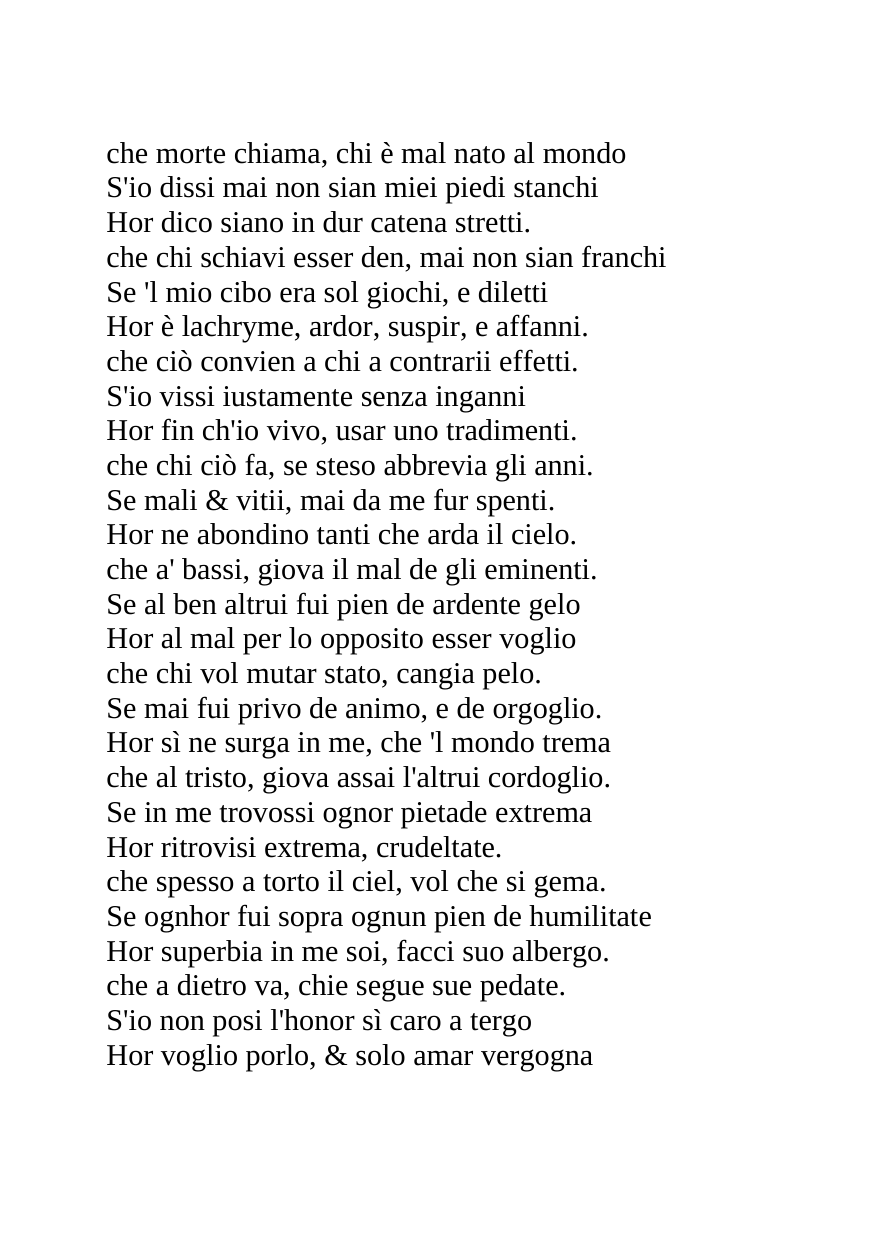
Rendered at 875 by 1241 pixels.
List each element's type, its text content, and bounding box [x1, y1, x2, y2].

text che morte chiama, chi è mal nato al mondo S'io dissi mai non sian miei piedi stanchi Hor dico siano in dur catena stretti. che chi schiavi esser den, mai non sian franchi Se 'l mio cibo era sol giochi, e diletti Hor è lachryme, ardor, suspir, e affanni. che ciò convien a chi a contrarii effetti. S'io vissi iustamente senza inganni Hor fin ch'io vivo, usar uno tradimenti. che chi ciò fa, se steso abbrevia gli anni. Se mali & vitii, mai da me fur spenti. Hor ne abondino tanti che arda il cielo. che a' bassi, giova il mal de gli eminenti. Se al ben altrui fui pien de ardente gelo Hor al mal per lo opposito esser voglio che chi vol mutar stato, cangia pelo. Se mai fui privo de animo, e de orgoglio. Hor sì ne surga in me, che 'l mondo trema che al tristo, giova assai l'altrui cordoglio. Se in me trovossi ognor pietade extrema Hor ritrovisi extrema, crudeltate. che spesso a torto il ciel, vol che si gema. Se ognhor fui sopra ognun pien de humilitate Hor superbia in me soi, facci suo albergo. che a dietro va, chie segue sue pedate. S'io non posi l'honor sì caro a tergo Hor voglio porlo, & solo amar vergogna [106, 135, 768, 1072]
